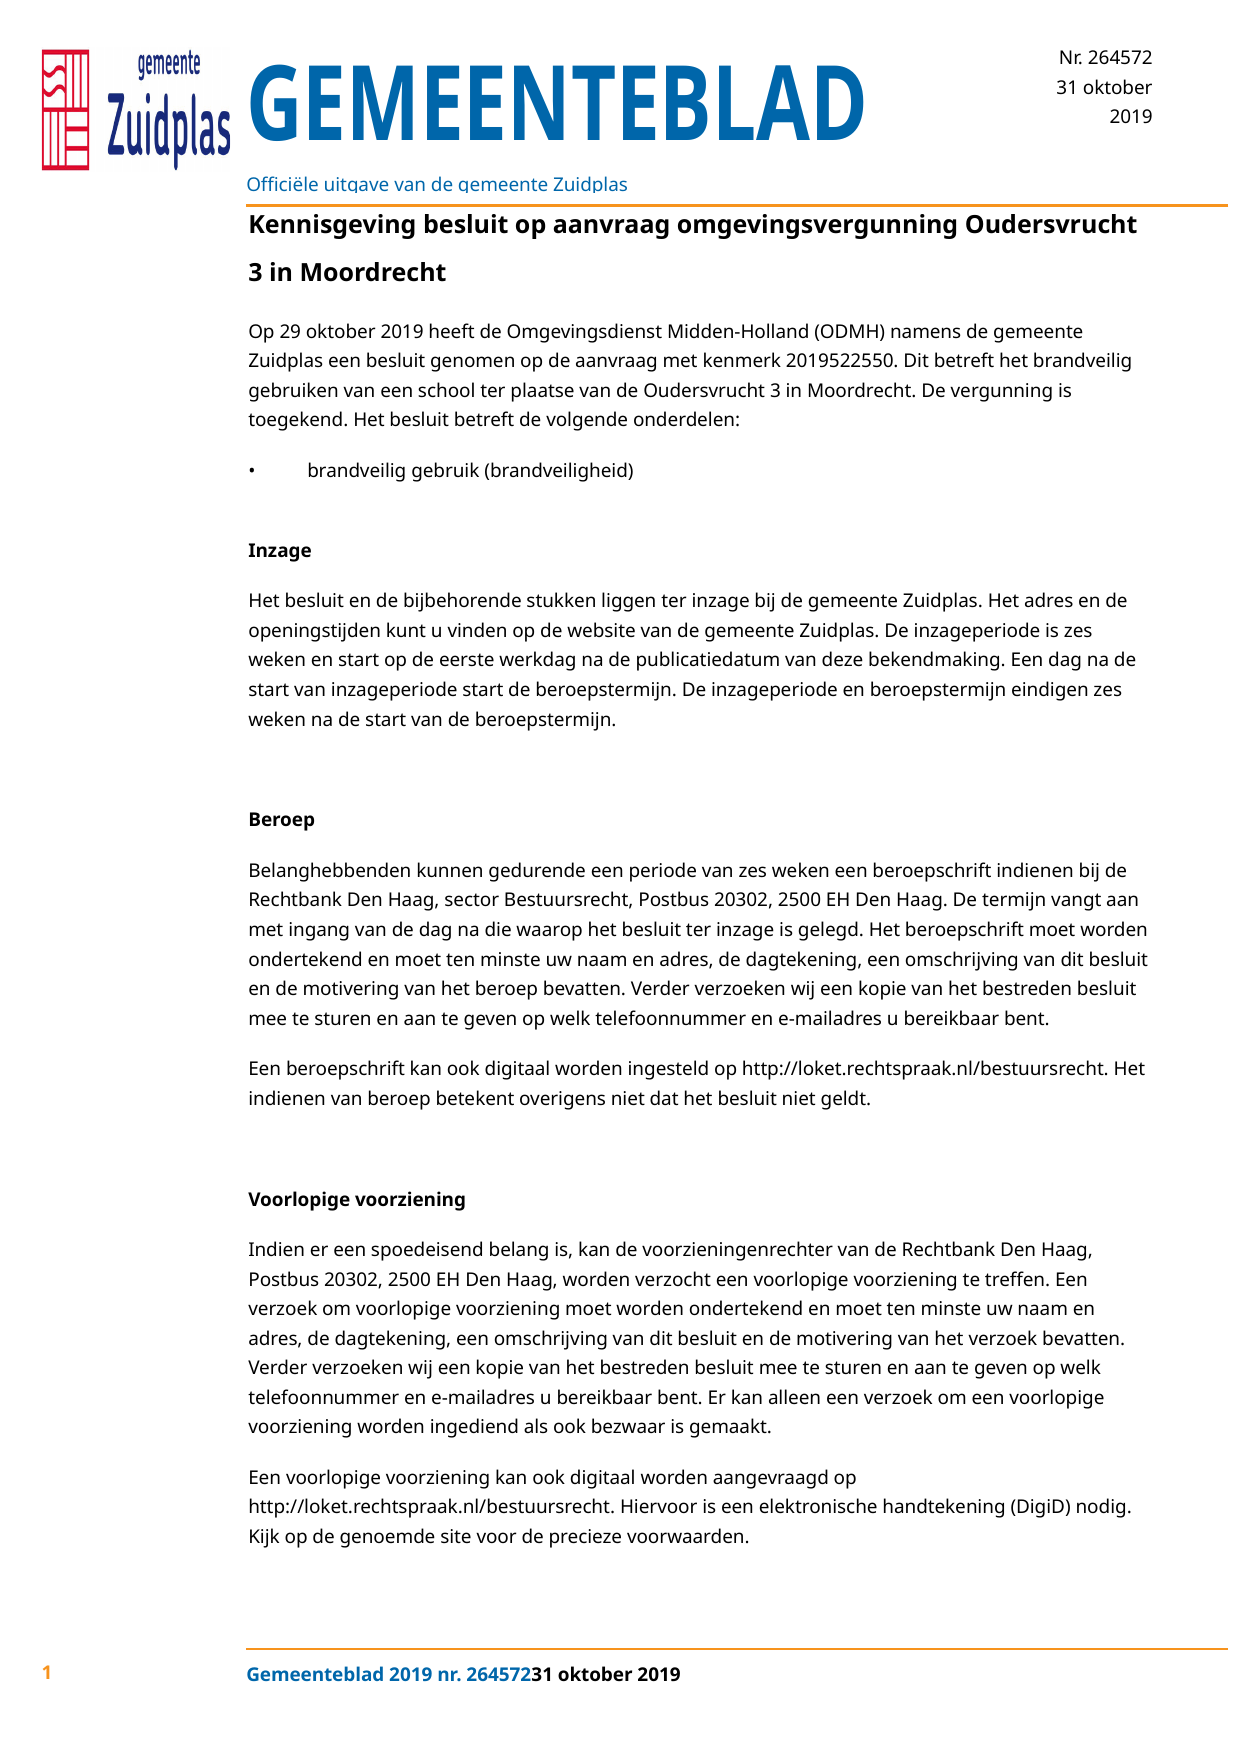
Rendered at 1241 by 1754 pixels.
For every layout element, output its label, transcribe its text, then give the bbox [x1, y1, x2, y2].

list brandveilig gebruik (brandveiligheid) [248, 457, 1152, 483]
text Op 29 oktober 2019 heeft de Omgevingsdienst Midden-Holland (ODMH) namens de gemeente Zuidplas een besluit genomen op de aanvraag met kenmerk 2019522550. Dit betreft het brandveilig gebruiken van een school ter plaatse van de Oudersvrucht 3 in Moordrecht. De vergunning is toegekend. Het besluit betreft de volgende onderdelen: [248, 318, 1152, 432]
text Beroep [248, 807, 1152, 832]
text Het besluit en de bijbehorende stukken liggen ter inzage bij de gemeente Zuidplas. Het adres en de openingstijden kunt u vinden op de website van de gemeente Zuidplas. De inzageperiode is zes weken en start op de eerste werkdag na de publicatiedatum van deze bekendmaking. Een dag na de start van inzageperiode start de beroepstermijn. De inzageperiode en beroepstermijn eindigen zes weken na de start van de beroepstermijn. [248, 587, 1152, 732]
text Een voorlopige voorziening kan ook digitaal worden aangevraagd op http://loket.rechtspraak.nl/bestuursrecht. Hiervoor is een elektronische handtekening (DigiD) nodig. Kijk op de genoemde site voor de precieze voorwaarden. [248, 1464, 1152, 1549]
text Belanghebbenden kunnen gedurende een periode van zes weken een beroepschrift indienen bij de Rechtbank Den Haag, sector Bestuursrecht, Postbus 20302, 2500 EH Den Haag. De termijn vangt aan met ingang van de dag na die waarop het besluit ter inzage is gelegd. Het beroepschrift moet worden ondertekend en moet ten minste uw naam en adres, de dagtekening, een omschrijving van dit besluit en de motivering van het beroep bevatten. Verder verzoeken wij een kopie van het bestreden besluit mee te sturen en aan te geven op welk telefoonnummer en e-mailadres u bereikbaar bent. [248, 857, 1152, 1031]
text Inzage [248, 537, 1152, 563]
picture [41, 47, 231, 172]
text Kennisgeving besluit op aanvraag omgevingsvergunning Oudersvrucht 3 in Moordrecht [248, 207, 1152, 288]
text Een beroepschrift kan ook digitaal worden ingesteld op http://loket.rechtspraak.nl/bestuursrecht. Het indienen van beroep betekent overigens niet dat het besluit niet geldt. [248, 1055, 1152, 1111]
text Indien er een spoedeisend belang is, kan de voorzieningenrechter van de Rechtbank Den Haag, Postbus 20302, 2500 EH Den Haag, worden verzocht een voorlopige voorziening te treffen. Een verzoek om voorlopige voorziening moet worden ondertekend en moet ten minste uw naam en adres, de dagtekening, een omschrijving van dit besluit en de motivering van het verzoek bevatten. Verder verzoeken wij een kopie van het bestreden besluit mee te sturen en aan te geven op welk telefoonnummer en e-mailadres u bereikbaar bent. Er kan alleen een verzoek om een voorlopige voorziening worden ingediend als ook bezwaar is gemaakt. [248, 1236, 1152, 1439]
text Voorlopige voorziening [248, 1186, 1152, 1212]
